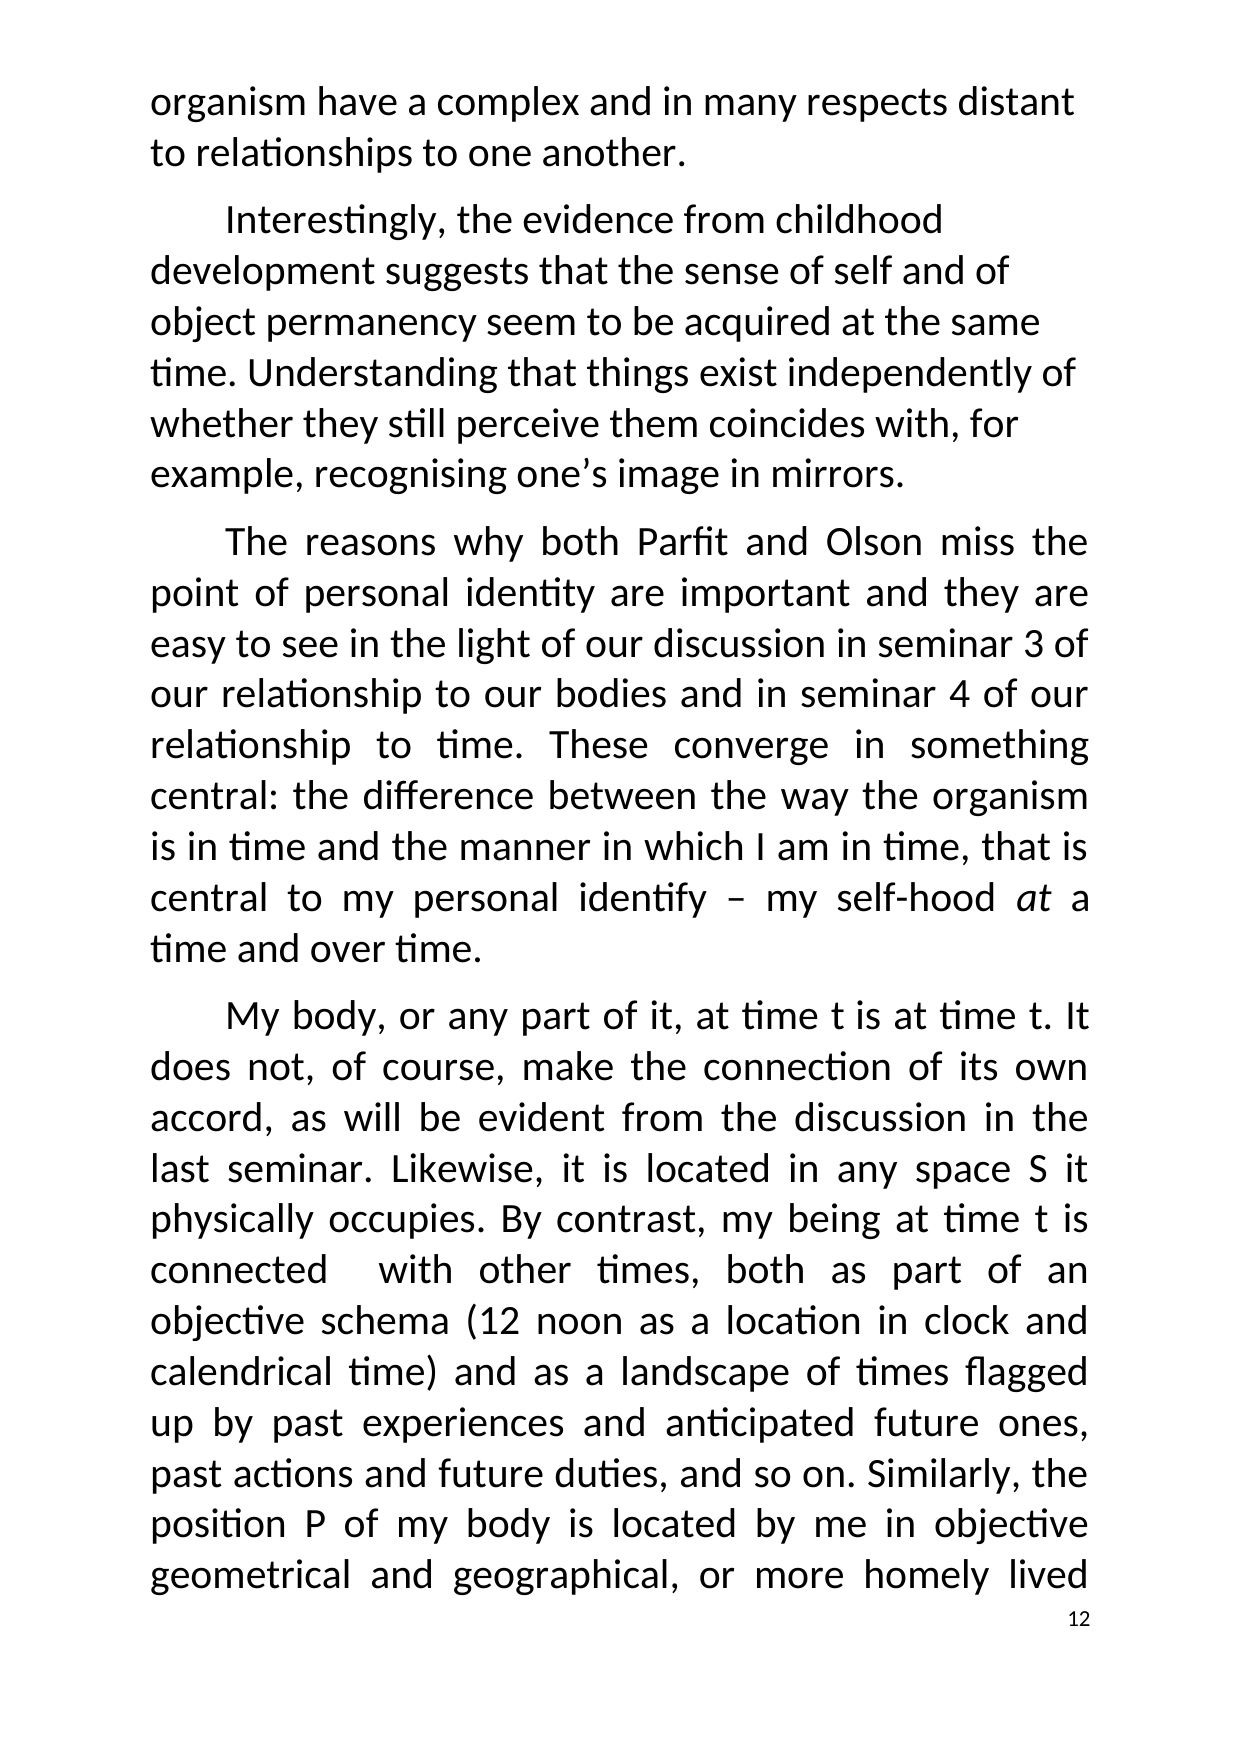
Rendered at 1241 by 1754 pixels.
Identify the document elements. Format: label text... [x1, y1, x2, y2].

text The reasons why both Parfit and Olson miss the point of personal identity are important and they are easy to see in the light of our discussion in seminar 3 of our relationship to our bodies and in seminar 4 of our relationship to time. These converge in something central: the difference between the way the organism is in time and the manner in which I am in time, that is central to my personal identify – my self-hood at a time and over time. [150, 515, 1090, 972]
text organism have a complex and in many respects distant to relationships to one another. [150, 75, 1090, 177]
text Interestingly, the evidence from childhood development suggests that the sense of self and of object permanency seem to be acquired at the same time. Understanding that things exist independently of whether they still perceive them coincides with, for example, recognising one’s image in mirrors. [150, 193, 1090, 498]
text My body, or any part of it, at time t is at time t. It does not, of course, make the connection of its own accord, as will be evident from the discussion in the last seminar. Likewise, it is located in any space S it physically occupies. By contrast, my being at time t is connected with other times, both as part of an objective schema (12 noon as a location in clock and calendrical time) and as a landscape of times flagged up by past experiences and anticipated future ones, past actions and future duties, and so on. Similarly, the position P of my body is located by me in objective geometrical and geographical, or more homely lived [150, 989, 1090, 1599]
